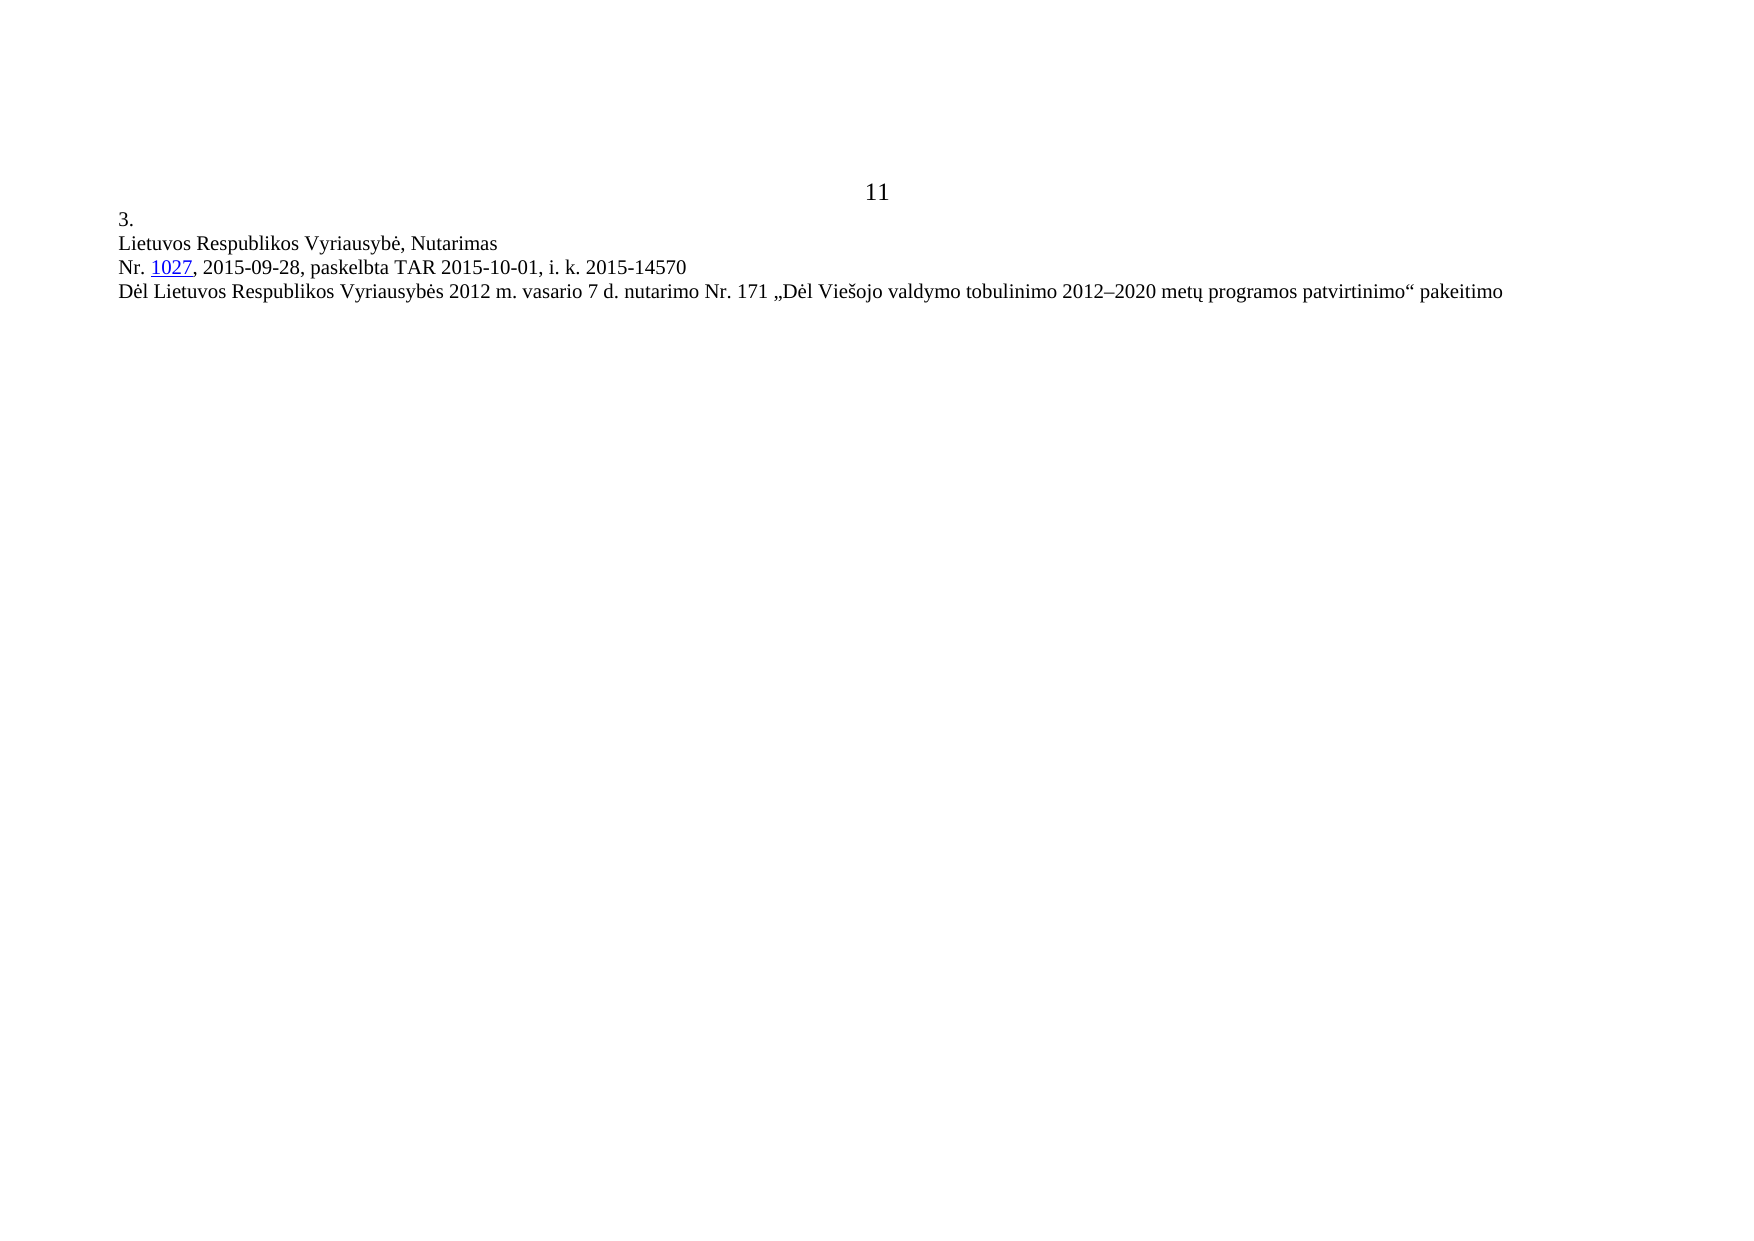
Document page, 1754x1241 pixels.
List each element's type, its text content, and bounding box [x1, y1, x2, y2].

text Dėl Lietuvos Respublikos Vyriausybės 2012 m. vasario 7 d. nutarimo Nr. 171 „Dėl Viešojo valdymo tobulinimo 2012–2020 metų programos patvirtinimo“ pakeitimo [118, 279, 1636, 303]
text Lietuvos Respublikos Vyriausybė, Nutarimas [118, 231, 1636, 255]
text Nr. 1027, 2015-09-28, paskelbta TAR 2015-10-01, i. k. 2015-14570 [118, 255, 1636, 279]
text 3. [118, 207, 1636, 231]
